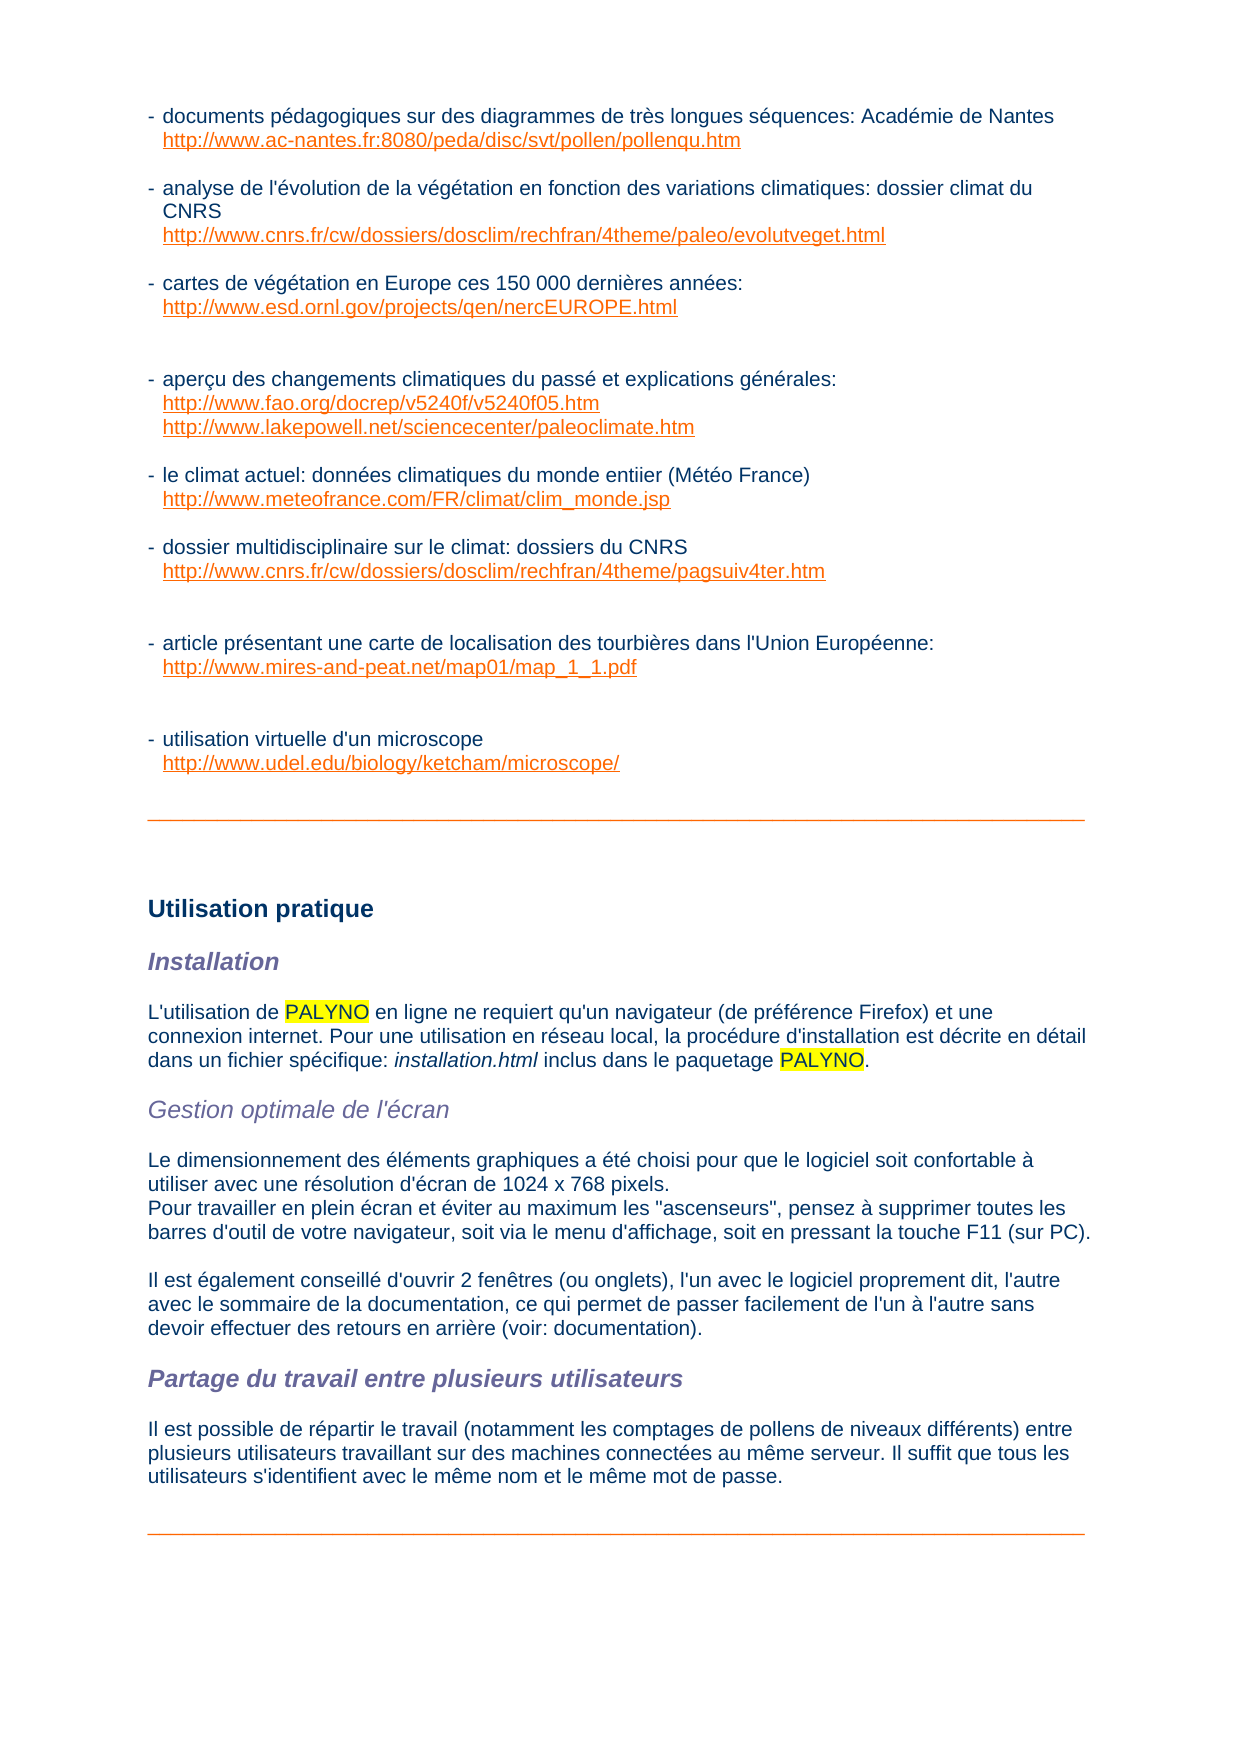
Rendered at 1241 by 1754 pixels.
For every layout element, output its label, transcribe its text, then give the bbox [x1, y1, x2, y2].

text - utilisation virtuelle d'un microscope [148, 726, 1092, 750]
text - documents pédagogiques sur des diagrammes de très longues séquences: Académie de Nantes [148, 103, 1092, 127]
text Pour travailler en plein écran et éviter au maximum les "ascenseurs", pensez à supprimer toutes les barres d'outil de votre navigateur, soit via le menu d'affichage, soit en pressant la touche F11 (sur PC). [148, 1196, 1092, 1244]
text - aperçu des changements climatiques du passé et explications générales: [148, 367, 1092, 391]
text http://www.esd.ornl.gov/projects/qen/nercEUROPE.html [162, 295, 1092, 319]
subtitle Installation [148, 947, 1092, 976]
text http://www.cnrs.fr/cw/dossiers/dosclim/rechfran/4theme/pagsuiv4ter.htm [148, 559, 1092, 583]
text http://www.mires-and-peat.net/map01/map_1_1.pdf [162, 654, 1092, 678]
subtitle Gestion optimale de l'écran [148, 1095, 1092, 1124]
text - le climat actuel: données climatiques du monde entiier (Météo France) [148, 463, 1092, 487]
text _________________________________________________________________________________ [148, 798, 1092, 846]
text Il est possible de répartir le travail (notamment les comptages de pollens de niveaux différents) entre plusieurs utilisateurs travaillant sur des machines connectées au même serveur. Il suffit que tous les utilisateurs s'identifient avec le même nom et le même mot de passe. [148, 1416, 1092, 1488]
text http://www.meteofrance.com/FR/climat/clim_monde.jsp [148, 487, 1092, 511]
subtitle Utilisation pratique [148, 894, 1092, 923]
text http://www.udel.edu/biology/ketcham/microscope/ [148, 750, 1092, 774]
text - analyse de l'évolution de la végétation en fonction des variations climatiques: dossier climat du CNRS [148, 175, 1092, 223]
text http://www.ac-nantes.fr:8080/peda/disc/svt/pollen/pollenqu.htm [162, 127, 1092, 151]
text http://www.cnrs.fr/cw/dossiers/dosclim/rechfran/4theme/paleo/evolutveget.html [162, 223, 1092, 247]
text http://www.lakepowell.net/sciencecenter/paleoclimate.htm [148, 415, 1092, 439]
text http://www.fao.org/docrep/v5240f/v5240f05.htm [148, 391, 1092, 415]
text Le dimensionnement des éléments graphiques a été choisi pour que le logiciel soit confortable à utiliser avec une résolution d'écran de 1024 x 768 pixels. [148, 1148, 1092, 1196]
text _________________________________________________________________________________ [148, 1512, 1092, 1560]
text L'utilisation de PALYNO en ligne ne requiert qu'un navigateur (de préférence Firefox) et une connexion internet. Pour une utilisation en réseau local, la procédure d'installation est décrite en détail dans un fichier spécifique: installation.html inclus dans le paquetage PALYNO. [148, 999, 1092, 1071]
text - cartes de végétation en Europe ces 150 000 dernières années: [148, 271, 1092, 295]
text - article présentant une carte de localisation des tourbières dans l'Union Européenne: [148, 631, 1092, 654]
subtitle Partage du travail entre plusieurs utilisateurs [148, 1364, 1092, 1392]
text - dossier multidisciplinaire sur le climat: dossiers du CNRS [148, 535, 1092, 559]
text Il est également conseillé d'ouvrir 2 fenêtres (ou onglets), l'un avec le logiciel proprement dit, l'autre avec le sommaire de la documentation, ce qui permet de passer facilement de l'un à l'autre sans devoir effectuer des retours en arrière (voir: documentation). [148, 1268, 1092, 1340]
